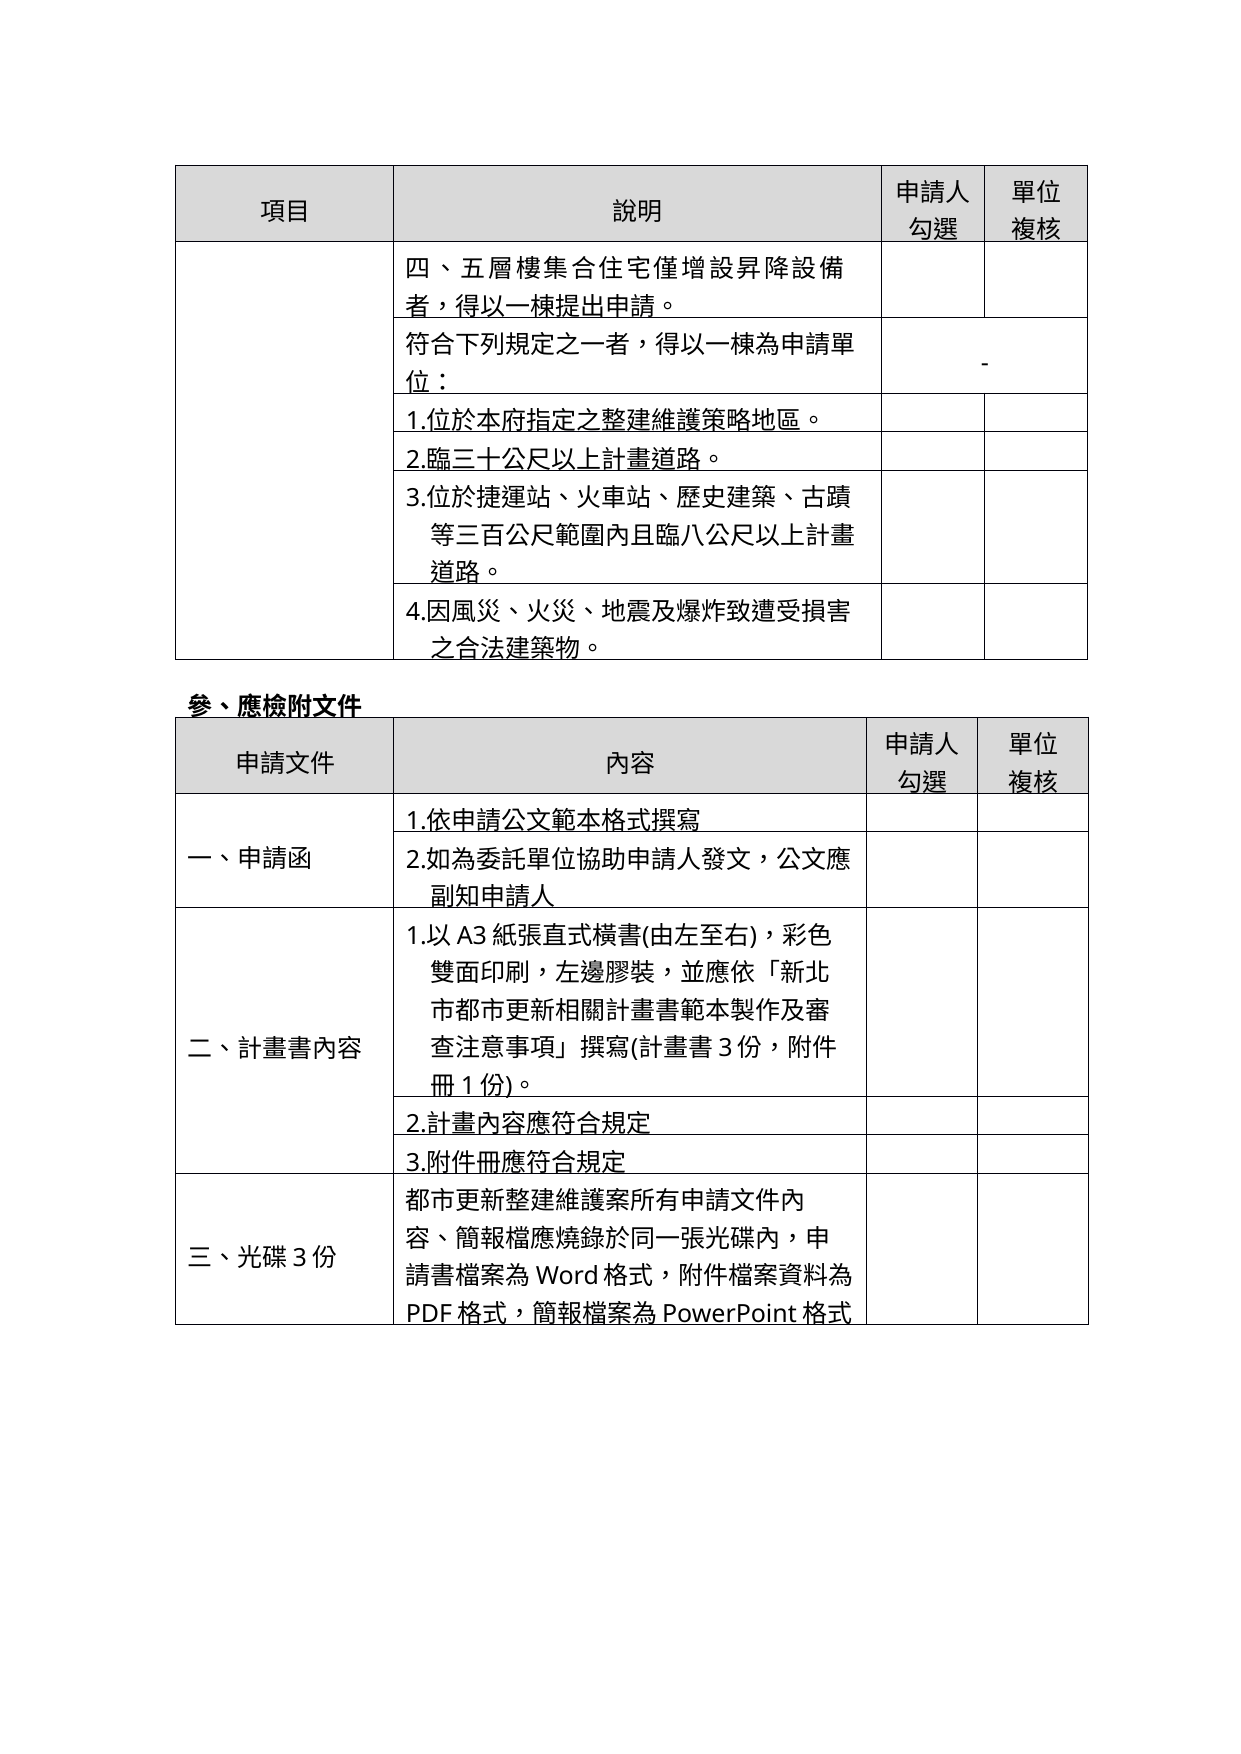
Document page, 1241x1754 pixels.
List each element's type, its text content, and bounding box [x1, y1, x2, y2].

table_cell 3.位於捷運站、火車站、歷史建築、古蹟等三百公尺範圍內且臨八公尺以上計畫道路。 [394, 471, 881, 583]
table_header 項目 [176, 166, 393, 241]
table_cell [867, 1135, 977, 1173]
table_cell - [882, 318, 1087, 393]
table_header 申請人 勾選 [882, 166, 984, 241]
table_cell [978, 908, 1088, 1096]
table_header 申請人 勾選 [867, 718, 977, 793]
text 參、應檢附文件 [187, 679, 1053, 717]
table_cell 1.位於本府指定之整建維護策略地區。 [394, 394, 881, 431]
table_cell [985, 394, 1087, 431]
table_cell [882, 432, 984, 470]
table_cell [867, 1174, 977, 1324]
table_cell [176, 242, 393, 659]
table_cell [867, 794, 977, 831]
table_cell 符合下列規定之一者，得以一棟為申請單位： [394, 318, 881, 393]
table_cell 都市更新整建維護案所有申請文件內容、簡報檔應燒錄於同一張光碟內，申請書檔案為Word格式，附件檔案資料為PDF格式，簡報檔案為PowerPoint格式 [394, 1174, 866, 1324]
table_cell [882, 242, 984, 317]
table_header 單位 複核 [985, 166, 1087, 241]
table_header 單位 複核 [978, 718, 1088, 793]
table_cell 4.因風災、火災、地震及爆炸致遭受損害之合法建築物。 [394, 584, 881, 659]
table_cell [978, 832, 1088, 907]
table_cell [978, 1097, 1088, 1134]
table_cell 二、計畫書內容 [176, 908, 393, 1173]
table_cell [978, 1135, 1088, 1173]
table_cell [978, 794, 1088, 831]
table_cell 1.依申請公文範本格式撰寫 [394, 794, 866, 831]
table_cell 三、光碟3份 [176, 1174, 393, 1324]
table_cell [867, 1097, 977, 1134]
table_cell 1.以A3紙張直式橫書(由左至右)，彩色雙面印刷，左邊膠裝，並應依「新北市都市更新相關計畫書範本製作及審查注意事項」撰寫(計畫書3份，附件冊1份)。 [394, 908, 866, 1096]
table_header 說明 [394, 166, 881, 241]
table_header 申請文件 [176, 718, 393, 793]
table_cell [882, 584, 984, 659]
table_cell 一、申請函 [176, 794, 393, 907]
table_cell [867, 832, 977, 907]
table_cell [882, 471, 984, 583]
table_cell [985, 432, 1087, 470]
table_cell 四、五層樓集合住宅僅增設昇降設備者，得以一棟提出申請。 [394, 242, 881, 317]
table_cell 3.附件冊應符合規定 [394, 1135, 866, 1173]
table_cell [882, 394, 984, 431]
table_cell [985, 471, 1087, 583]
table_cell [985, 584, 1087, 659]
table_header 內容 [394, 718, 866, 793]
table_cell 2.計畫內容應符合規定 [394, 1097, 866, 1134]
table_cell [867, 908, 977, 1096]
table_cell [978, 1174, 1088, 1324]
table_cell 2.臨三十公尺以上計畫道路。 [394, 432, 881, 470]
table_cell 2.如為委託單位協助申請人發文，公文應副知申請人 [394, 832, 866, 907]
table_cell [985, 242, 1087, 317]
